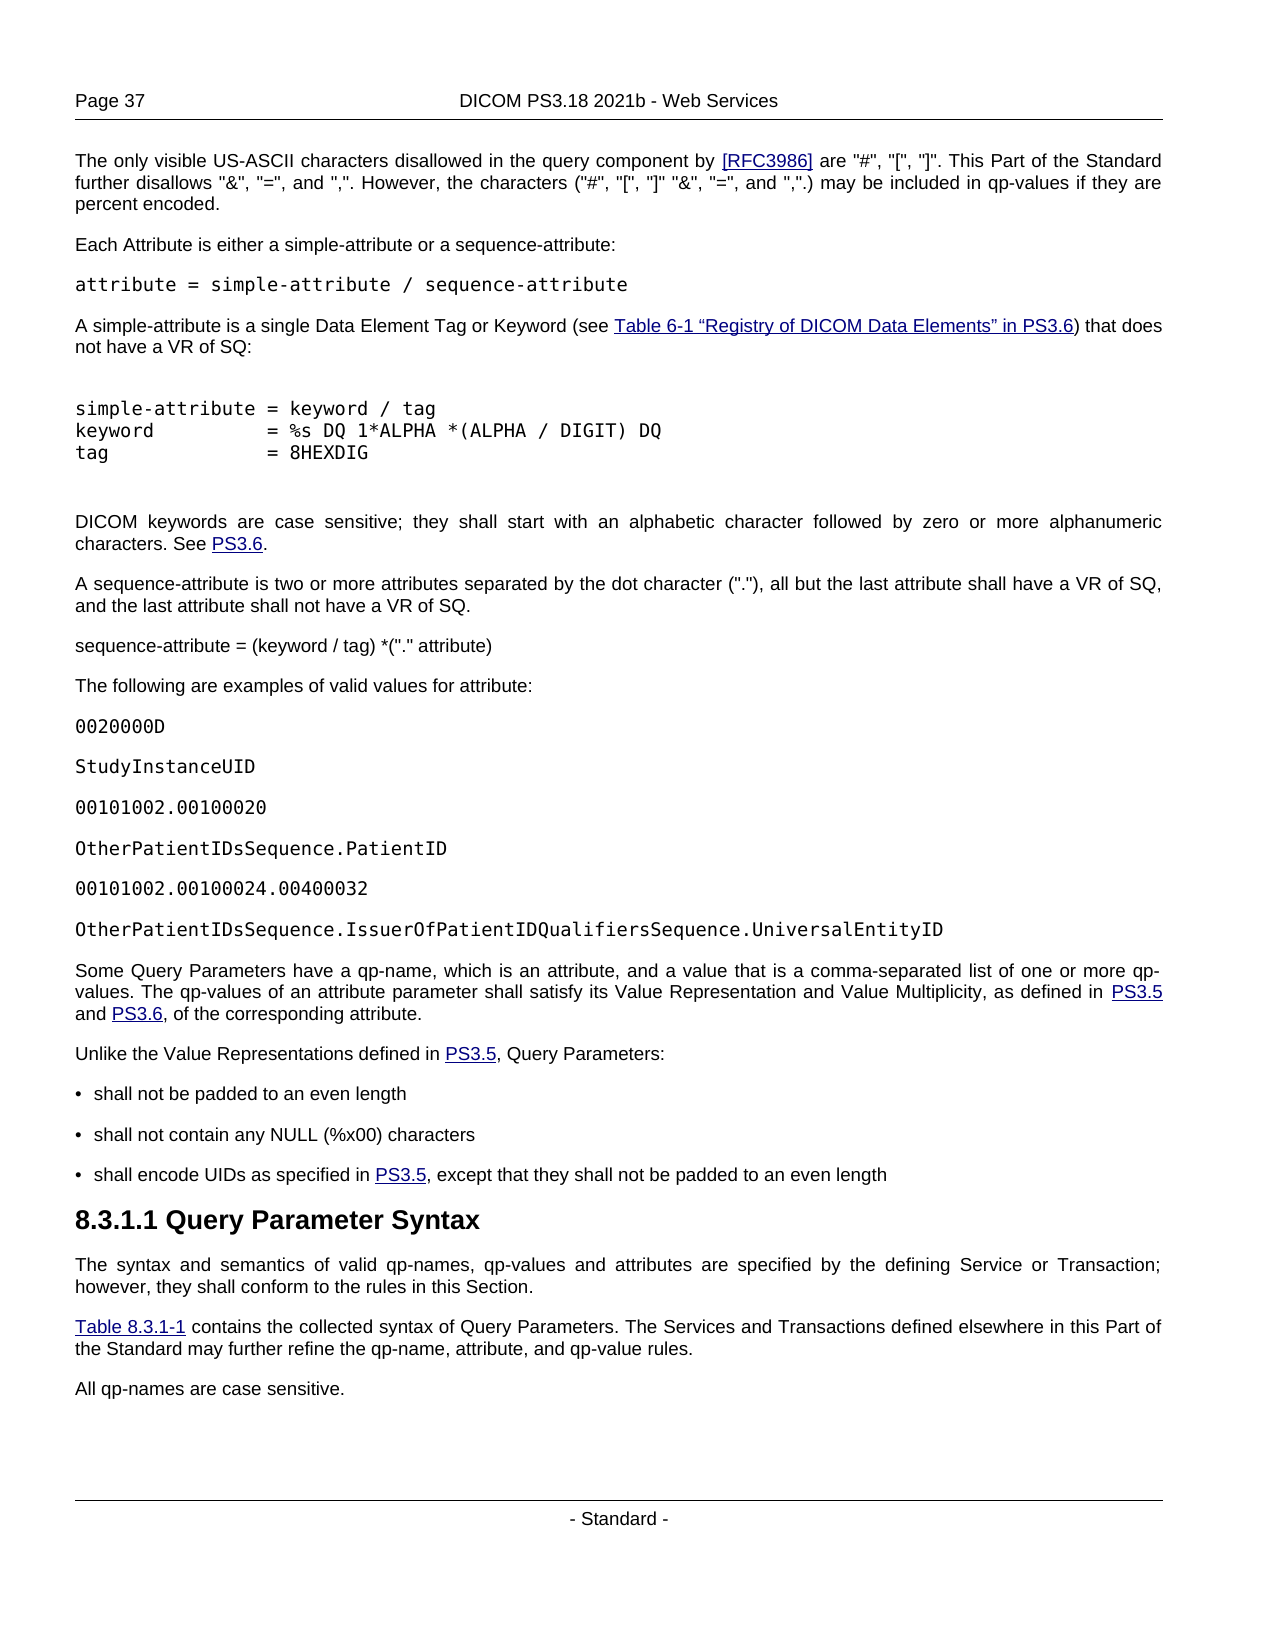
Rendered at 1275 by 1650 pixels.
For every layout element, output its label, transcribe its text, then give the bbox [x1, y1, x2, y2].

text A sequence-attribute is two or more attributes separated by the dot character ("."), all but the last attribute shall have a VR of SQ, and the last attribute shall not have a VR of SQ. [75, 573, 1162, 616]
text DICOM keywords are case sensitive; they shall start with an alphabetic character followed by zero or more alphanumeric characters. See PS3.6. [75, 511, 1162, 554]
text • shall not be padded to an even length [75, 1083, 1162, 1105]
text sequence-attribute = (keyword / tag) *("." attribute) [75, 635, 1162, 657]
text simple-attribute = keyword / tag keyword = %s DQ 1*ALPHA *(ALPHA / DIGIT) DQ tag = 8HEXDIG [75, 376, 1162, 492]
text StudyInstanceUID [75, 756, 1162, 778]
text Table 8.3.1-1 contains the collected syntax of Query Parameters. The Services and Transactions defined elsewhere in this Part of the Standard may further refine the qp-name, attribute, and qp-value rules. [75, 1316, 1162, 1359]
text The only visible US-ASCII characters disallowed in the query component by [RFC3986] are "#", "[", "]". This Part of the Standard further disallows "&", "=", and ",". However, the characters ("#", "[", "]" "&", "=", and ",".) may be included in qp-values if they are percent encoded. [75, 150, 1162, 215]
text Each Attribute is either a simple-attribute or a sequence-attribute: [75, 233, 1162, 255]
text 00101002.00100020 [75, 797, 1162, 819]
text attribute = simple-attribute / sequence-attribute [75, 274, 1162, 296]
text A simple-attribute is a single Data Element Tag or Keyword (see Table 6-1 “Registry of DICOM Data Elements” in PS3.6) that does not have a VR of SQ: [75, 314, 1162, 357]
text • shall not contain any NULL (%x00) characters [75, 1123, 1162, 1145]
text Unlike the Value Representations defined in PS3.5, Query Parameters: [75, 1043, 1162, 1064]
text 8.3.1.1 Query Parameter Syntax [75, 1204, 1162, 1235]
text The following are examples of valid values for attribute: [75, 675, 1162, 697]
text OtherPatientIDsSequence.PatientID [75, 837, 1162, 859]
text 00101002.00100024.00400032 [75, 878, 1162, 900]
text All qp-names are case sensitive. [75, 1378, 1162, 1399]
text • shall encode UIDs as specified in PS3.5, except that they shall not be padded to an even length [75, 1164, 1162, 1185]
text 0020000D [75, 716, 1162, 737]
text Some Query Parameters have a qp-name, which is an attribute, and a value that is a comma-separated list of one or more qp-values. The qp-values of an attribute parameter shall satisfy its Value Representation and Value Multiplicity, as defined in PS3.5 and PS3.6, of the corresponding attribute. [75, 959, 1162, 1024]
text OtherPatientIDsSequence.IssuerOfPatientIDQualifiersSequence.UniversalEntityID [75, 919, 1162, 941]
text The syntax and semantics of valid qp-names, qp-values and attributes are specified by the defining Service or Transaction; however, they shall conform to the rules in this Section. [75, 1254, 1162, 1297]
